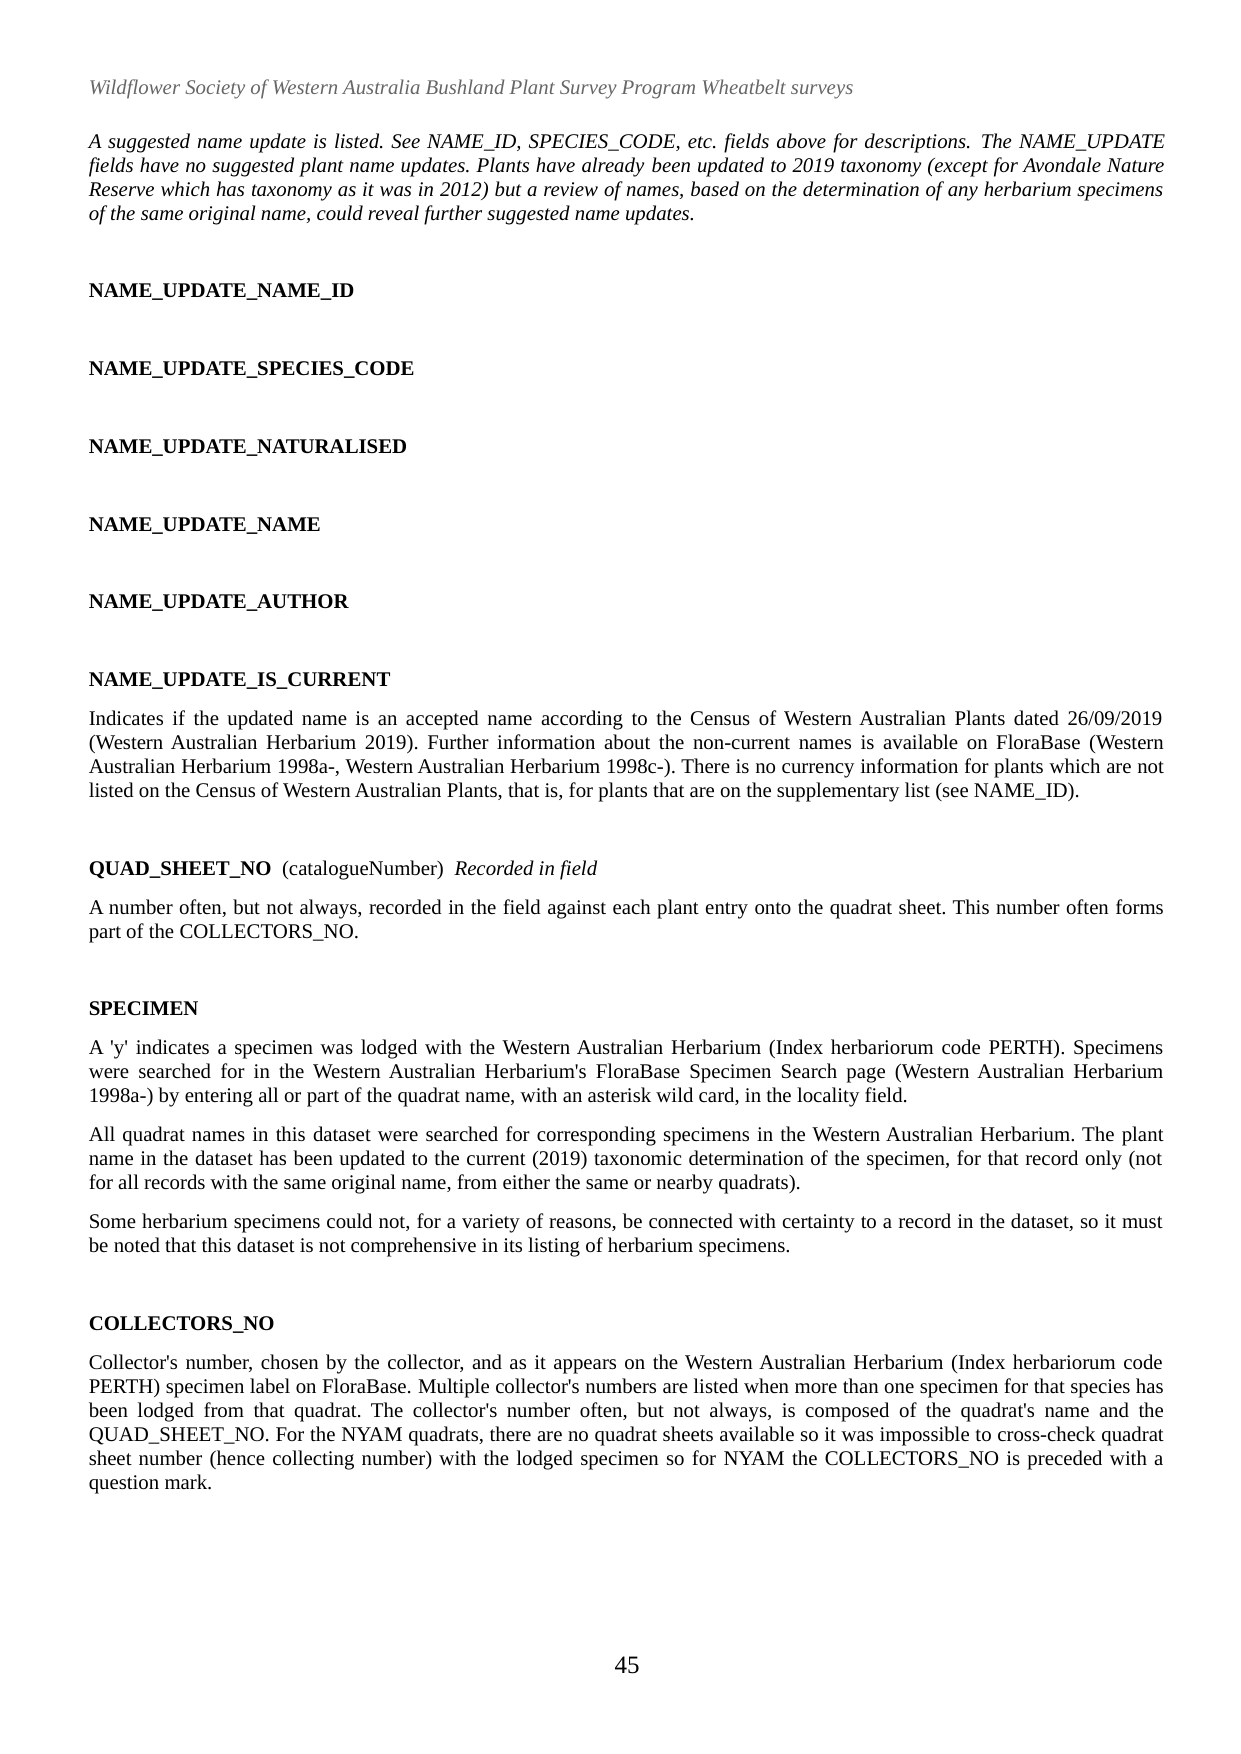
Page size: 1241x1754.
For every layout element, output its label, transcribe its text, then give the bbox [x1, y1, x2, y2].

text NAME_UPDATE_NATURALISED [88, 434, 1165, 458]
text A number often, but not always, recorded in the field against each plant entry onto the quadrat sheet. This number often forms part of the COLLECTORS_NO. [88, 894, 1165, 943]
text All quadrat names in this dataset were searched for corresponding specimens in the Western Australian Herbarium. The plant name in the dataset has been updated to the current (2019) taxonomic determination of the specimen, for that record only (not for all records with the same original name, from either the same or nearby quadrats). [88, 1122, 1165, 1194]
text Collector's number, chosen by the collector, and as it appears on the Western Australian Herbarium (Index herbariorum code PERTH) specimen label on FloraBase. Multiple collector's numbers are listed when more than one specimen for that species has been lodged from that quadrat. The collector's number often, but not always, is composed of the quadrat's name and the QUAD_SHEET_NO. For the NYAM quadrats, there are no quadrat sheets available so it was impossible to cross-check quadrat sheet number (hence collecting number) with the lodged specimen so for NYAM the COLLECTORS_NO is preceded with a question mark. [88, 1350, 1165, 1494]
text SPECIMEN [88, 996, 1165, 1020]
text A suggested name update is listed. See NAME_ID, SPECIES_CODE, etc. fields above for descriptions. The NAME_UPDATE fields have no suggested plant name updates. Plants have already been updated to 2019 taxonomy (except for Avondale Nature Reserve which has taxonomy as it was in 2012) but a review of names, based on the determination of any herbarium specimens of the same original name, could reveal further suggested name updates. [88, 128, 1165, 225]
text Indicates if the updated name is an accepted name according to the Census of Western Australian Plants dated 26/09/2019 (Western Australian Herbarium 2019). Further information about the non-current names is available on FloraBase (Western Australian Herbarium 1998a-, Western Australian Herbarium 1998c-). There is no currency information for plants which are not listed on the Census of Western Australian Plants, that is, for plants that are on the supplementary list (see NAME_ID). [88, 706, 1165, 802]
text COLLECTORS_NO [88, 1311, 1165, 1335]
text NAME_UPDATE_IS_CURRENT [88, 667, 1165, 691]
text NAME_UPDATE_AUTHOR [88, 589, 1165, 613]
text QUAD_SHEET_NO (catalogueNumber) Recorded in field [88, 856, 1165, 880]
text NAME_UPDATE_NAME_ID [88, 278, 1165, 302]
text NAME_UPDATE_SPECIES_CODE [88, 356, 1165, 380]
text Some herbarium specimens could not, for a variety of reasons, be connected with certainty to a record in the dataset, so it must be noted that this dataset is not comprehensive in its listing of herbarium specimens. [88, 1209, 1165, 1257]
text A 'y' indicates a specimen was lodged with the Western Australian Herbarium (Index herbariorum code PERTH). Specimens were searched for in the Western Australian Herbarium's FloraBase Specimen Search page (Western Australian Herbarium 1998a-) by entering all or part of the quadrat name, with an asterisk wild card, in the locality field. [88, 1035, 1165, 1107]
text NAME_UPDATE_NAME [88, 512, 1165, 536]
